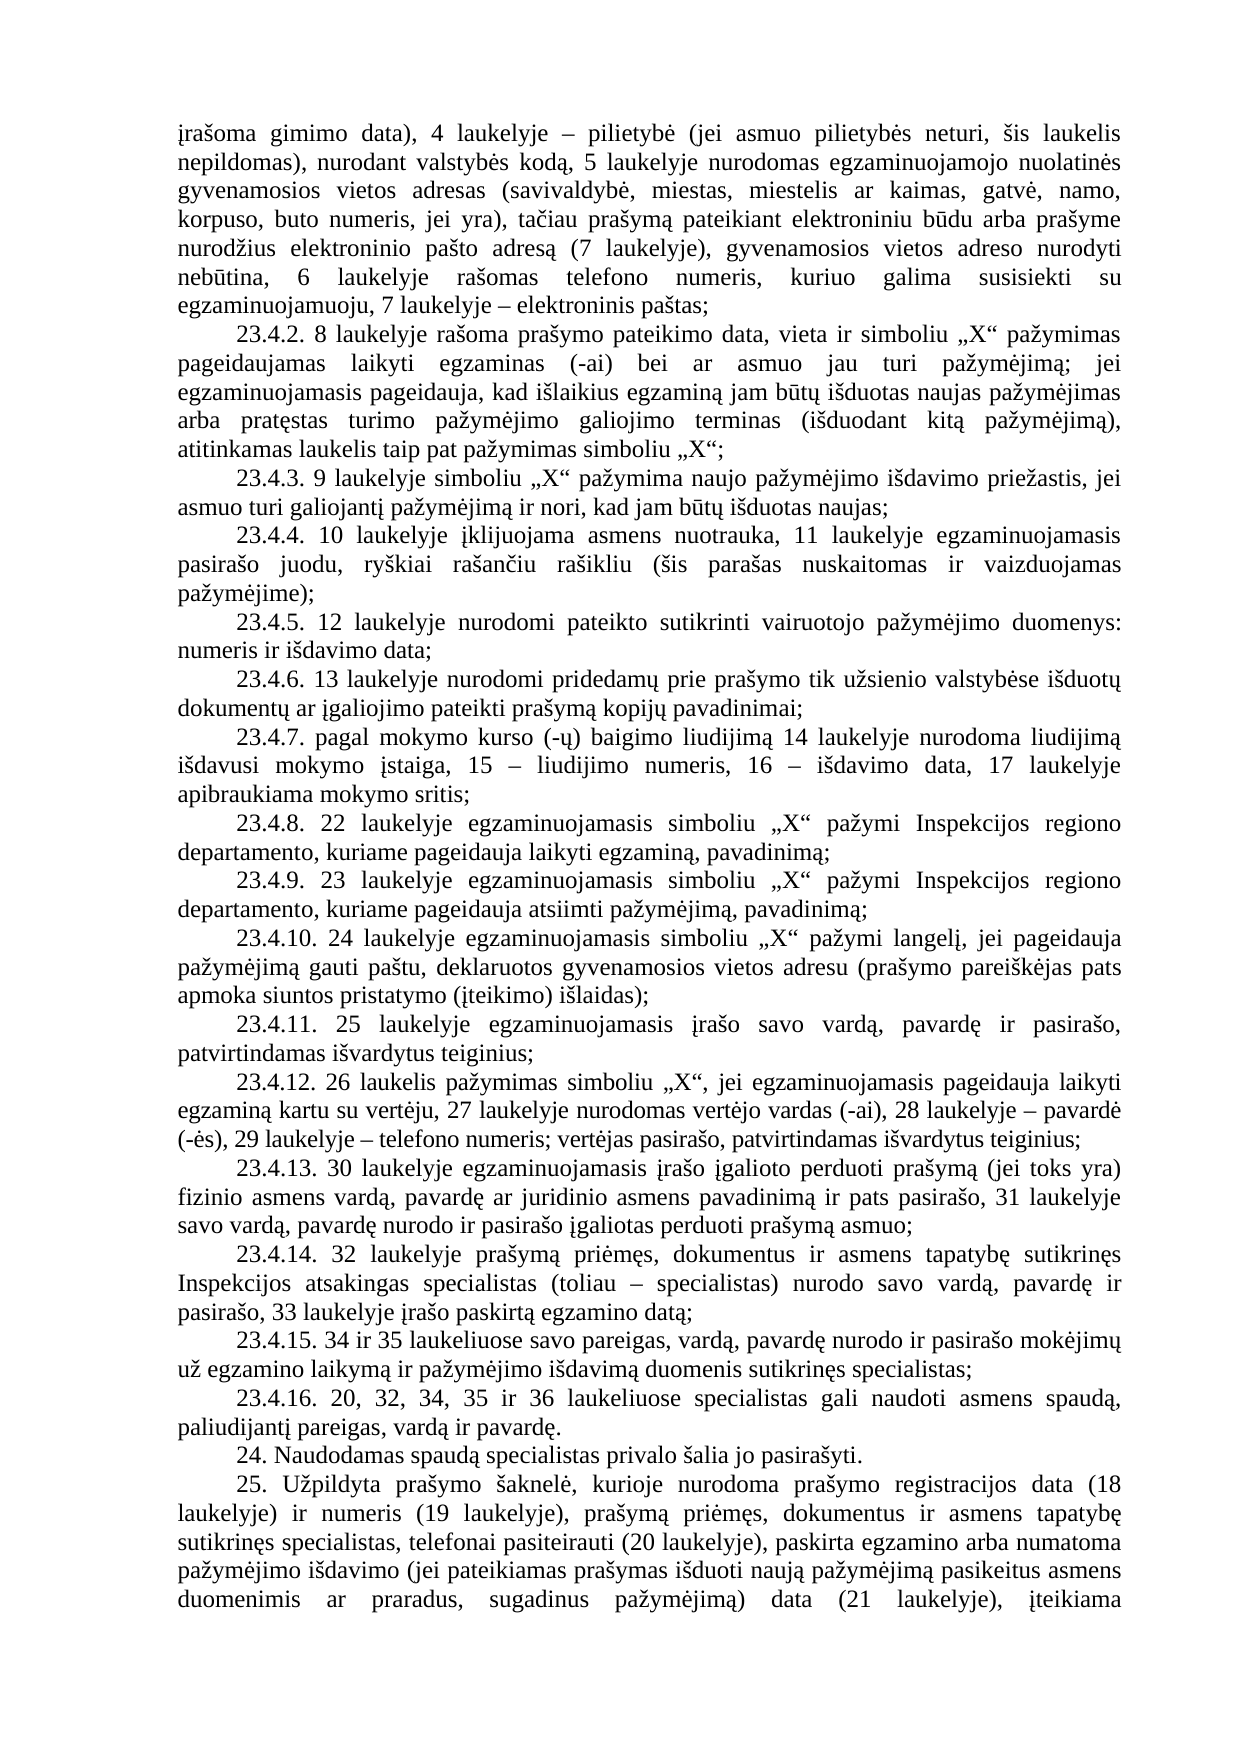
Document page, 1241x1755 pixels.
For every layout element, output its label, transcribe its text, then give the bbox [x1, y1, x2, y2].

text 23.4.11. 25 laukelyje egzaminuojamasis įrašo savo vardą, pavardę ir pasirašo, patvirtindamas išvardytus teiginius; [177, 1009, 1122, 1067]
text 23.4.9. 23 laukelyje egzaminuojamasis simboliu „X“ pažymi Inspekcijos regiono departamento, kuriame pageidauja atsiimti pažymėjimą, pavadinimą; [177, 866, 1122, 923]
text įrašoma gimimo data), 4 laukelyje – pilietybė (jei asmuo pilietybės neturi, šis laukelis nepildomas), nurodant valstybės kodą, 5 laukelyje nurodomas egzaminuojamojo nuolatinės gyvenamosios vietos adresas (savivaldybė, miestas, miestelis ar kaimas, gatvė, namo, korpuso, buto numeris, jei yra), tačiau prašymą pateikiant elektroniniu būdu arba prašyme nurodžius elektroninio pašto adresą (7 laukelyje), gyvenamosios vietos adreso nurodyti nebūtina, 6 laukelyje rašomas telefono numeris, kuriuo galima susisiekti su egzaminuojamuoju, 7 laukelyje – elektroninis paštas; [177, 118, 1122, 319]
text 23.4.6. 13 laukelyje nurodomi pridedamų prie prašymo tik užsienio valstybėse išduotų dokumentų ar įgaliojimo pateikti prašymą kopijų pavadinimai; [177, 664, 1122, 722]
text 23.4.12. 26 laukelis pažymimas simboliu „X“, jei egzaminuojamasis pageidauja laikyti egzaminą kartu su vertėju, 27 laukelyje nurodomas vertėjo vardas (-ai), 28 laukelyje – pavardė (-ės), 29 laukelyje – telefono numeris; vertėjas pasirašo, patvirtindamas išvardytus teiginius; [177, 1067, 1122, 1153]
text 23.4.5. 12 laukelyje nurodomi pateikto sutikrinti vairuotojo pažymėjimo duomenys: numeris ir išdavimo data; [177, 607, 1122, 664]
text 23.4.7. pagal mokymo kurso (-ų) baigimo liudijimą 14 laukelyje nurodoma liudijimą išdavusi mokymo įstaiga, 15 – liudijimo numeris, 16 – išdavimo data, 17 laukelyje apibraukiama mokymo sritis; [177, 722, 1122, 808]
text 23.4.14. 32 laukelyje prašymą priėmęs, dokumentus ir asmens tapatybę sutikrinęs Inspekcijos atsakingas specialistas (toliau – specialistas) nurodo savo vardą, pavardę ir pasirašo, 33 laukelyje įrašo paskirtą egzamino datą; [177, 1239, 1122, 1326]
text 23.4.15. 34 ir 35 laukeliuose savo pareigas, vardą, pavardę nurodo ir pasirašo mokėjimų už egzamino laikymą ir pažymėjimo išdavimą duomenis sutikrinęs specialistas; [177, 1326, 1122, 1383]
text 24. Naudodamas spaudą specialistas privalo šalia jo pasirašyti. [177, 1441, 1122, 1469]
text 23.4.2. 8 laukelyje rašoma prašymo pateikimo data, vieta ir simboliu „X“ pažymimas pageidaujamas laikyti egzaminas (-ai) bei ar asmuo jau turi pažymėjimą; jei egzaminuojamasis pageidauja, kad išlaikius egzaminą jam būtų išduotas naujas pažymėjimas arba pratęstas turimo pažymėjimo galiojimo terminas (išduodant kitą pažymėjimą), atitinkamas laukelis taip pat pažymimas simboliu „X“; [177, 319, 1122, 463]
text 23.4.16. 20, 32, 34, 35 ir 36 laukeliuose specialistas gali naudoti asmens spaudą, paliudijantį pareigas, vardą ir pavardę. [177, 1383, 1122, 1441]
text 25. Užpildyta prašymo šaknelė, kurioje nurodoma prašymo registracijos data (18 laukelyje) ir numeris (19 laukelyje), prašymą priėmęs, dokumentus ir asmens tapatybę sutikrinęs specialistas, telefonai pasiteirauti (20 laukelyje), paskirta egzamino arba numatoma pažymėjimo išdavimo (jei pateikiamas prašymas išduoti naują pažymėjimą pasikeitus asmens duomenimis ar praradus, sugadinus pažymėjimą) data (21 laukelyje), įteikiama [177, 1469, 1122, 1613]
text 23.4.4. 10 laukelyje įklijuojama asmens nuotrauka, 11 laukelyje egzaminuojamasis pasirašo juodu, ryškiai rašančiu rašikliu (šis parašas nuskaitomas ir vaizduojamas pažymėjime); [177, 521, 1122, 607]
text 23.4.8. 22 laukelyje egzaminuojamasis simboliu „X“ pažymi Inspekcijos regiono departamento, kuriame pageidauja laikyti egzaminą, pavadinimą; [177, 808, 1122, 866]
text 23.4.3. 9 laukelyje simboliu „X“ pažymima naujo pažymėjimo išdavimo priežastis, jei asmuo turi galiojantį pažymėjimą ir nori, kad jam būtų išduotas naujas; [177, 463, 1122, 521]
text 23.4.10. 24 laukelyje egzaminuojamasis simboliu „X“ pažymi langelį, jei pageidauja pažymėjimą gauti paštu, deklaruotos gyvenamosios vietos adresu (prašymo pareiškėjas pats apmoka siuntos pristatymo (įteikimo) išlaidas); [177, 923, 1122, 1009]
text 23.4.13. 30 laukelyje egzaminuojamasis įrašo įgalioto perduoti prašymą (jei toks yra) fizinio asmens vardą, pavardę ar juridinio asmens pavadinimą ir pats pasirašo, 31 laukelyje savo vardą, pavardę nurodo ir pasirašo įgaliotas perduoti prašymą asmuo; [177, 1153, 1122, 1239]
